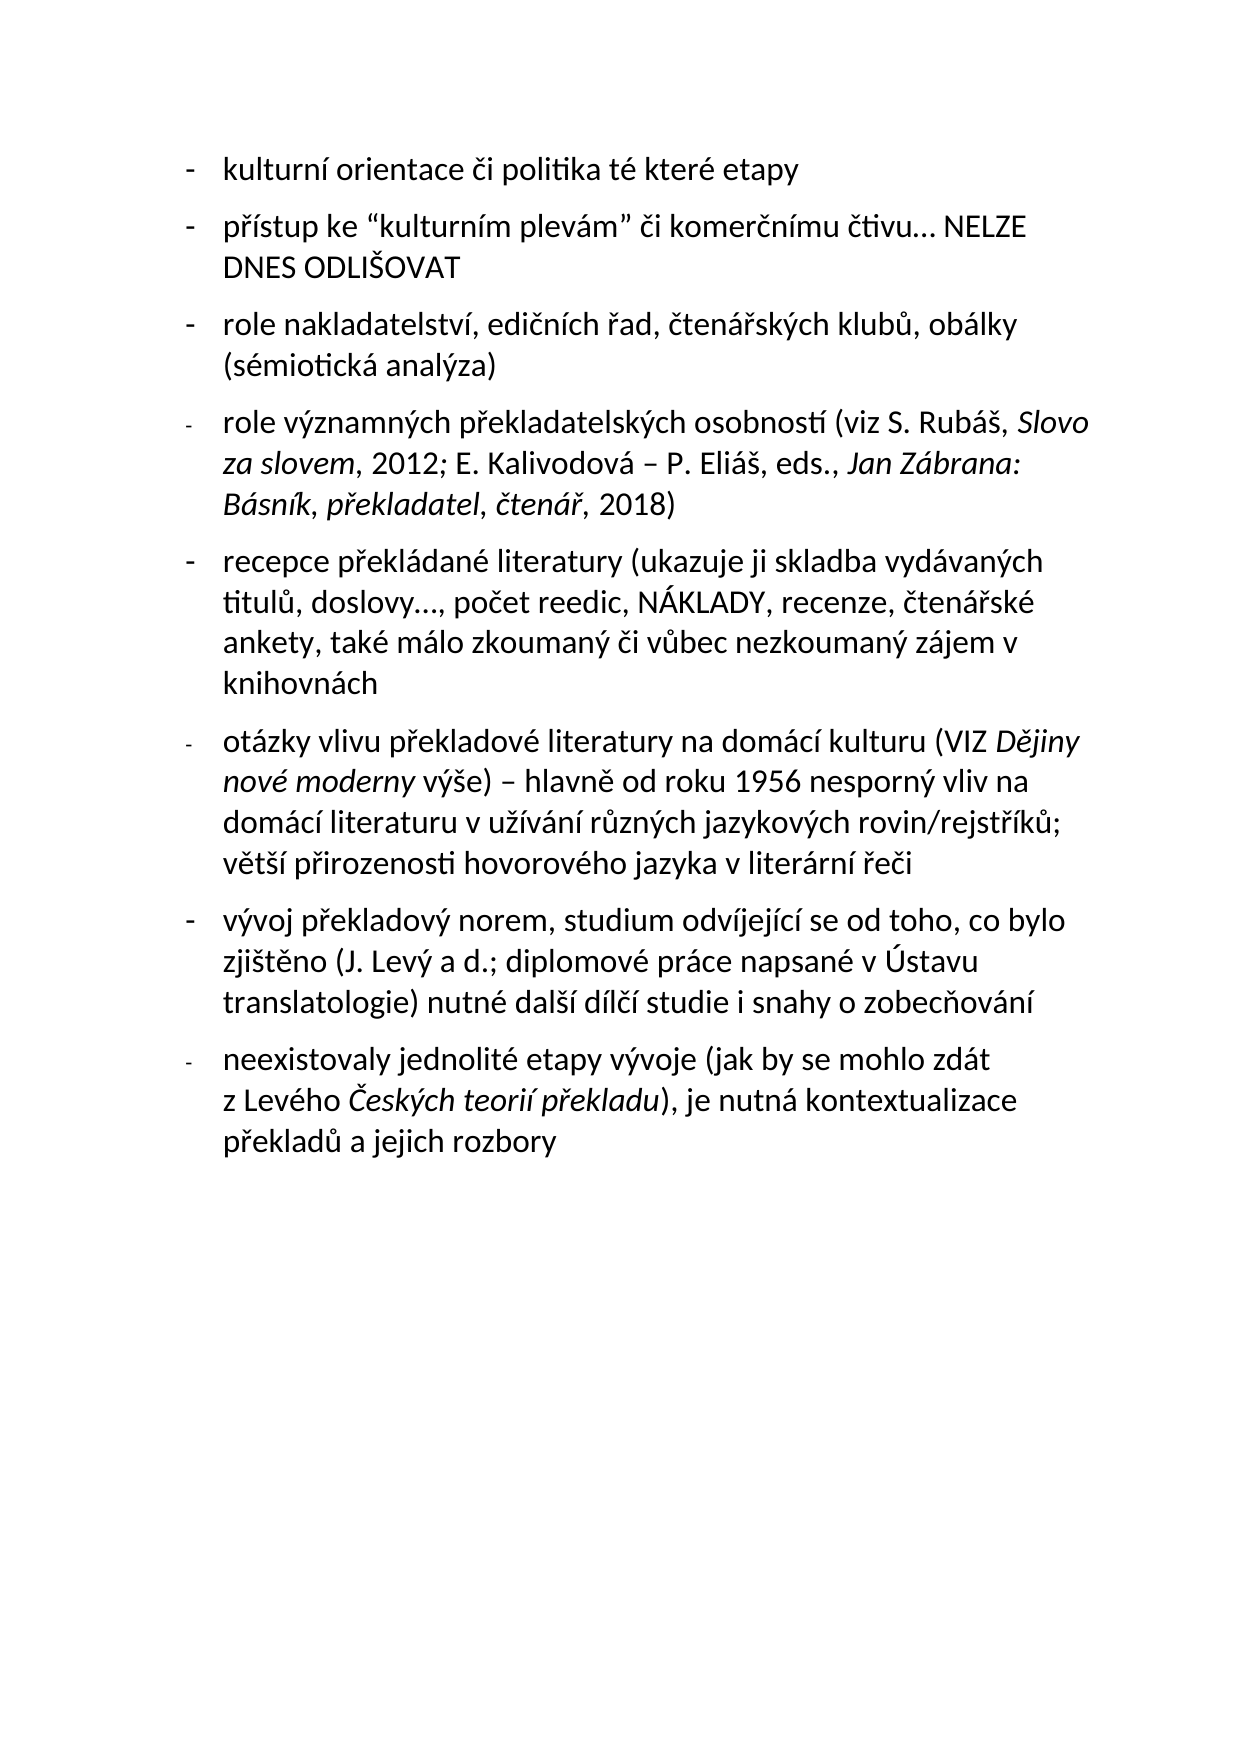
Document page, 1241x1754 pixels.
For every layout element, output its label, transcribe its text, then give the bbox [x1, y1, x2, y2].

list kulturní orientace či politika té které etapy [185, 148, 1093, 188]
list vývoj překladový norem, studium odvíjející se od toho, co bylo zjištěno (J. Levý a d.; diplomové práce napsané v Ústavu translatologie) nutné další dílčí studie i snahy o zobecňování [185, 899, 1093, 1021]
list přístup ke “kulturním plevám” či komerčnímu čtivu… NELZE DNES ODLIŠOVAT [185, 205, 1093, 286]
list role významných překladatelských osobností (viz S. Rubáš, Slovo za slovem, 2012; E. Kalivodová – P. Eliáš, eds., Jan Zábrana: Básník, překladatel, čtenář, 2018) [185, 401, 1093, 523]
list recepce překládané literatury (ukazuje ji skladba vydávaných titulů, doslovy…, počet reedic, NÁKLADY, recenze, čtenářské ankety, také málo zkoumaný či vůbec nezkoumaný zájem v knihovnách [185, 540, 1093, 703]
list neexistovaly jednolité etapy vývoje (jak by se mohlo zdát z Levého Českých teorií překladu), je nutná kontextualizace překladů a jejich rozbory [185, 1038, 1093, 1160]
list role nakladatelství, edičních řad, čtenářských klubů, obálky (sémiotická analýza) [185, 303, 1093, 384]
list otázky vlivu překladové literatury na domácí kulturu (VIZ Dějiny nové moderny výše) – hlavně od roku 1956 nesporný vliv na domácí literaturu v užívání různých jazykových rovin/rejstříků; větší přirozenosti hovorového jazyka v literární řeči [185, 720, 1093, 883]
